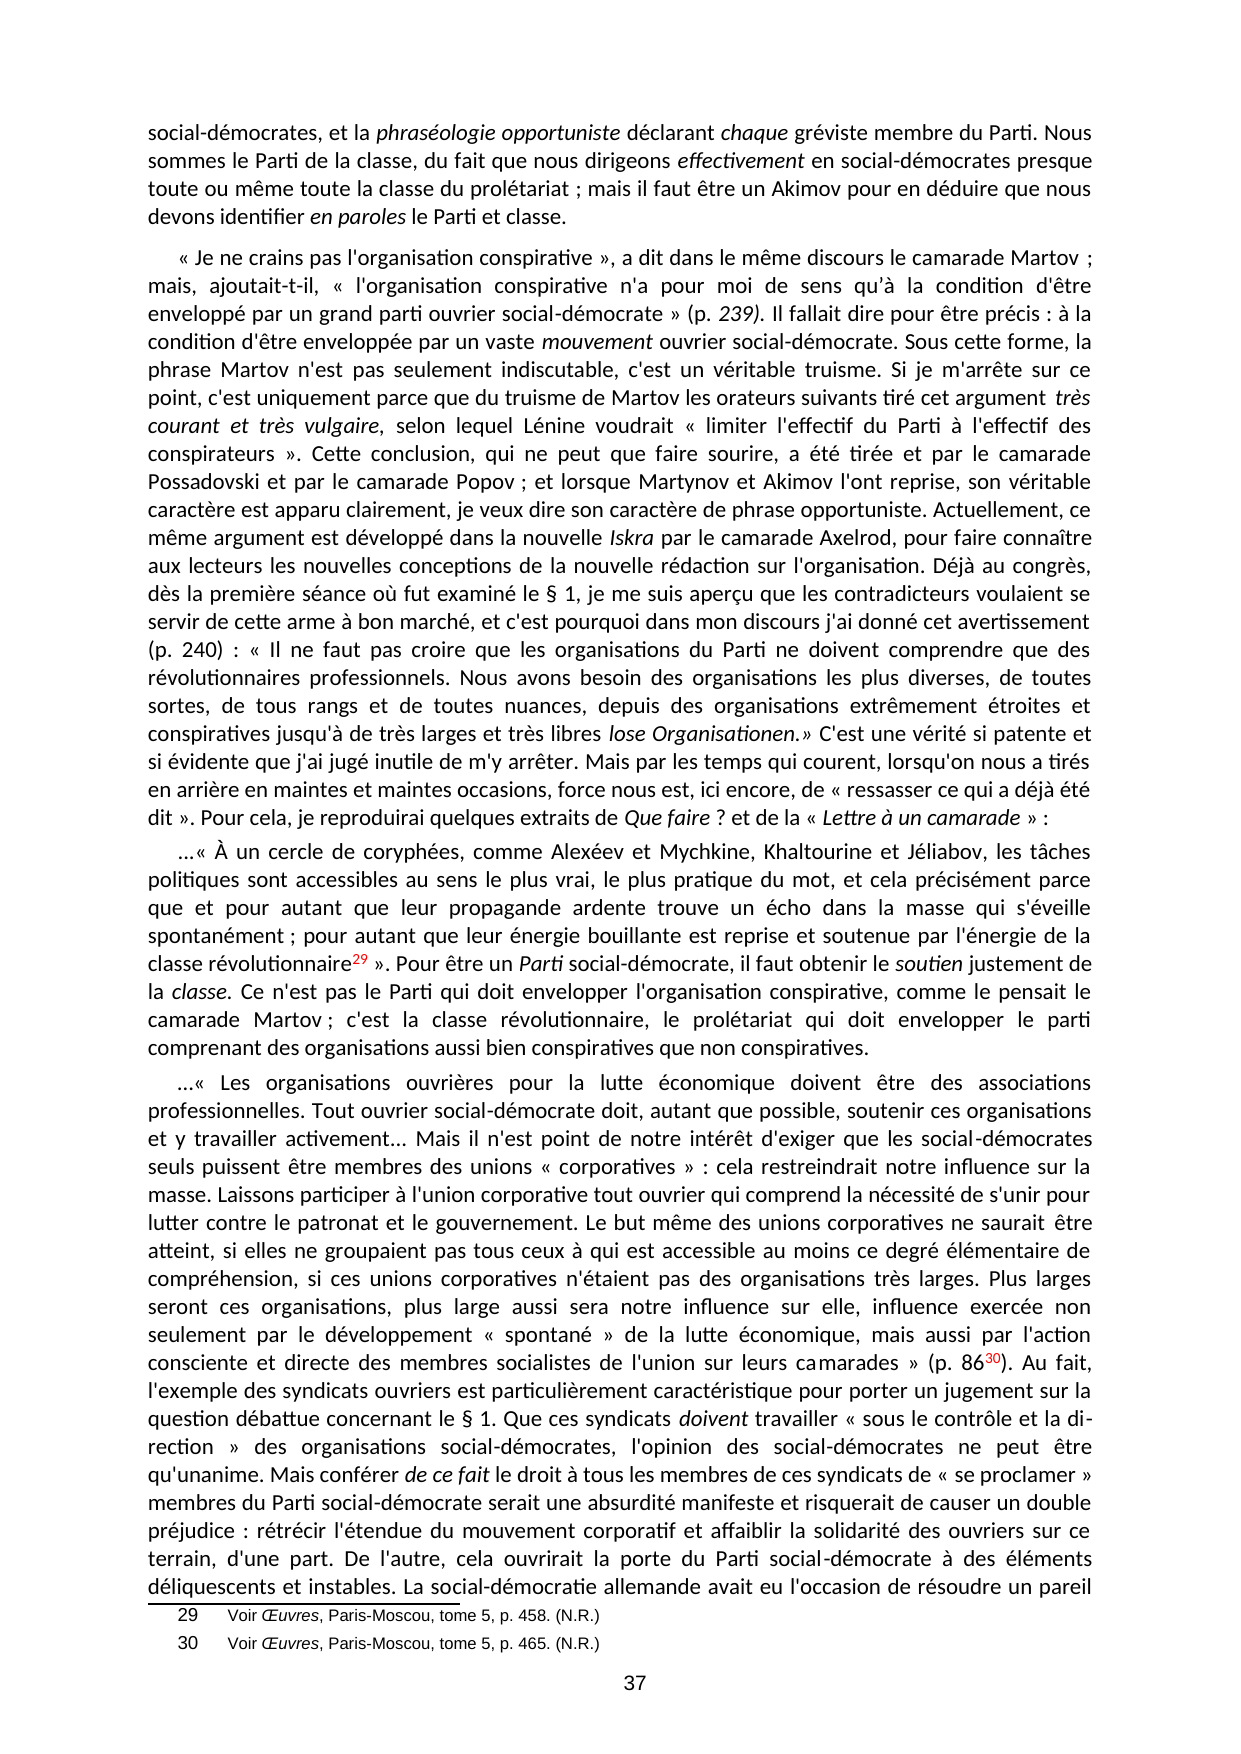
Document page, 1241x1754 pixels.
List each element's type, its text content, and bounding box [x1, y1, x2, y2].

text « Je ne crains pas l'organisation conspirative », a dit dans le même discours le camarade Martov ; mais, ajoutait‑t‑il, « l'organisation conspirative n'a pour moi de sens qu’à la condition d'être enveloppé par un grand parti ouvrier social‑démocrate » (p. 239). Il fallait dire pour être précis : à la condition d'être enveloppée par un vaste mouvement ouvrier social‑démocrate. Sous cette forme, la phrase Martov n'est pas seulement indiscutable, c'est un véritable truisme. Si je m'arrête sur ce point, c'est uniquement parce que du truisme de Martov les orateurs suivants tiré cet argument très courant et très vulgaire, selon lequel Lénine voudrait « limiter l'effectif du Parti à l'effectif des conspirateurs ». Cette conclusion, qui ne peut que faire sourire, a été tirée et par le camarade Possadovski et par le camarade Popov ; et lorsque Martynov et Akimov l'ont reprise, son véritable caractère est apparu clairement, je veux dire son caractère de phrase opportuniste. Actuellement, ce même argument est développé dans la nouvelle Iskra par le camarade Axelrod, pour faire connaître aux lecteurs les nouvelles conceptions de la nouvelle rédaction sur l'organisation. Déjà au congrès, dès la première séance où fut examiné le § 1, je me suis aperçu que les contradicteurs voulaient se servir de cette arme à bon marché, et c'est pourquoi dans mon discours j'ai donné cet avertissement (p. 240) : « Il ne faut pas croire que les organisations du Parti ne doivent comprendre que des révolutionnaires professionnels. Nous avons besoin des organisations les plus diverses, de toutes sortes, de tous rangs et de toutes nuances, depuis des organisations extrêmement étroites et conspiratives jusqu'à de très larges et très libres lose Organisationen.» C'est une vérité si patente et si évidente que j'ai jugé inutile de m'y arrêter. Mais par les temps qui courent, lorsqu'on nous a tirés en arrière en maintes et maintes occasions, force nous est, ici encore, de « ressasser ce qui a déjà été dit ». Pour cela, je reproduirai quelques extraits de Que faire ? et de la « Lettre à un camarade » : [148, 243, 1093, 831]
text Voir Œuvres, Paris‑Moscou, tome 5, p. 458. (N.R.) [148, 1604, 1093, 1626]
text ...« À un cercle de coryphées, comme Alexéev et Mychkine, Khaltourine et Jéliabov, les tâches politiques sont accessibles au sens le plus vrai, le plus pratique du mot, et cela précisément parce que et pour autant que leur propagande ardente trouve un écho dans la masse qui s'éveille spontanément ; pour autant que leur énergie bouillante est reprise et soutenue par l'énergie de la classe révolutionnaire ». Pour être un Parti social‑démocrate, il faut obtenir le soutien justement de la classe. Ce n'est pas le Parti qui doit envelopper l'organisation conspirative, comme le pensait le camarade Martov ; c'est la classe révolutionnaire, le prolétariat qui doit envelopper le parti comprenant des organisations aussi bien conspiratives que non conspiratives. [148, 837, 1093, 1062]
text …« Les organisations ouvrières pour la lutte économique doivent être des associations professionnelles. Tout ouvrier social‑démocrate doit, autant que possible, soutenir ces organisations et y travailler activement... Mais il n'est point de notre intérêt d'exiger que les social‑démocrates seuls puissent être membres des unions « corporatives » : cela restreindrait notre influence sur la masse. Laissons participer à l'union corporative tout ouvrier qui comprend la nécessité de s'unir pour lutter contre le patronat et le gouvernement. Le but même des unions corporatives ne saurait être atteint, si elles ne groupaient pas tous ceux à qui est accessible au moins ce degré élémentaire de compréhension, si ces unions corporatives n'étaient pas des organisations très larges. Plus larges seront ces organisa­tions, plus large aussi sera notre influence sur elle, influence exercée non seulement par le développement « spontané » de la lutte économique, mais aussi par l'action consciente et directe des membres socialistes de l'union sur leurs ca­marades » (p. 86). Au fait, l'exemple des syndicats ou­vriers est particulièrement caractéristique pour porter un jugement sur la question débattue concernant le § 1. Que ces syndicats doivent travailler « sous le contrôle et la di­rection » des organisations social‑démocrates, l'opinion des social‑démocrates ne peut être qu'unanime. Mais conférer de ce fait le droit à tous les membres de ces syndicats de « se proclamer » membres du Parti social‑démocrate serait une absurdité manifeste et risquerait de causer un double préjudice : rétrécir l'étendue du mouvement corporatif et affaiblir la solidarité des ouvriers sur ce terrain, d'une part. De l'autre, cela ouvrirait la porte du Parti social‑démocrate à des éléments déliquescents et instables. La so­cial‑démocratie allemande avait eu l'occasion de résoudre un pareil [148, 1068, 1093, 1600]
text social‑démocrates, et la phraséologie opportuniste déclarant chaque gréviste membre du Parti. Nous sommes le Parti de la classe, du fait que nous dirigeons effectivement en social‑démocrates presque toute ou même toute la classe du prolétariat ; mais il faut être un Akimov pour en déduire que nous devons identifier en paroles le Parti et classe. [148, 118, 1093, 230]
text Voir Œuvres, Paris‑Moscou, tome 5, p. 465. (N.R.) [148, 1632, 1093, 1653]
